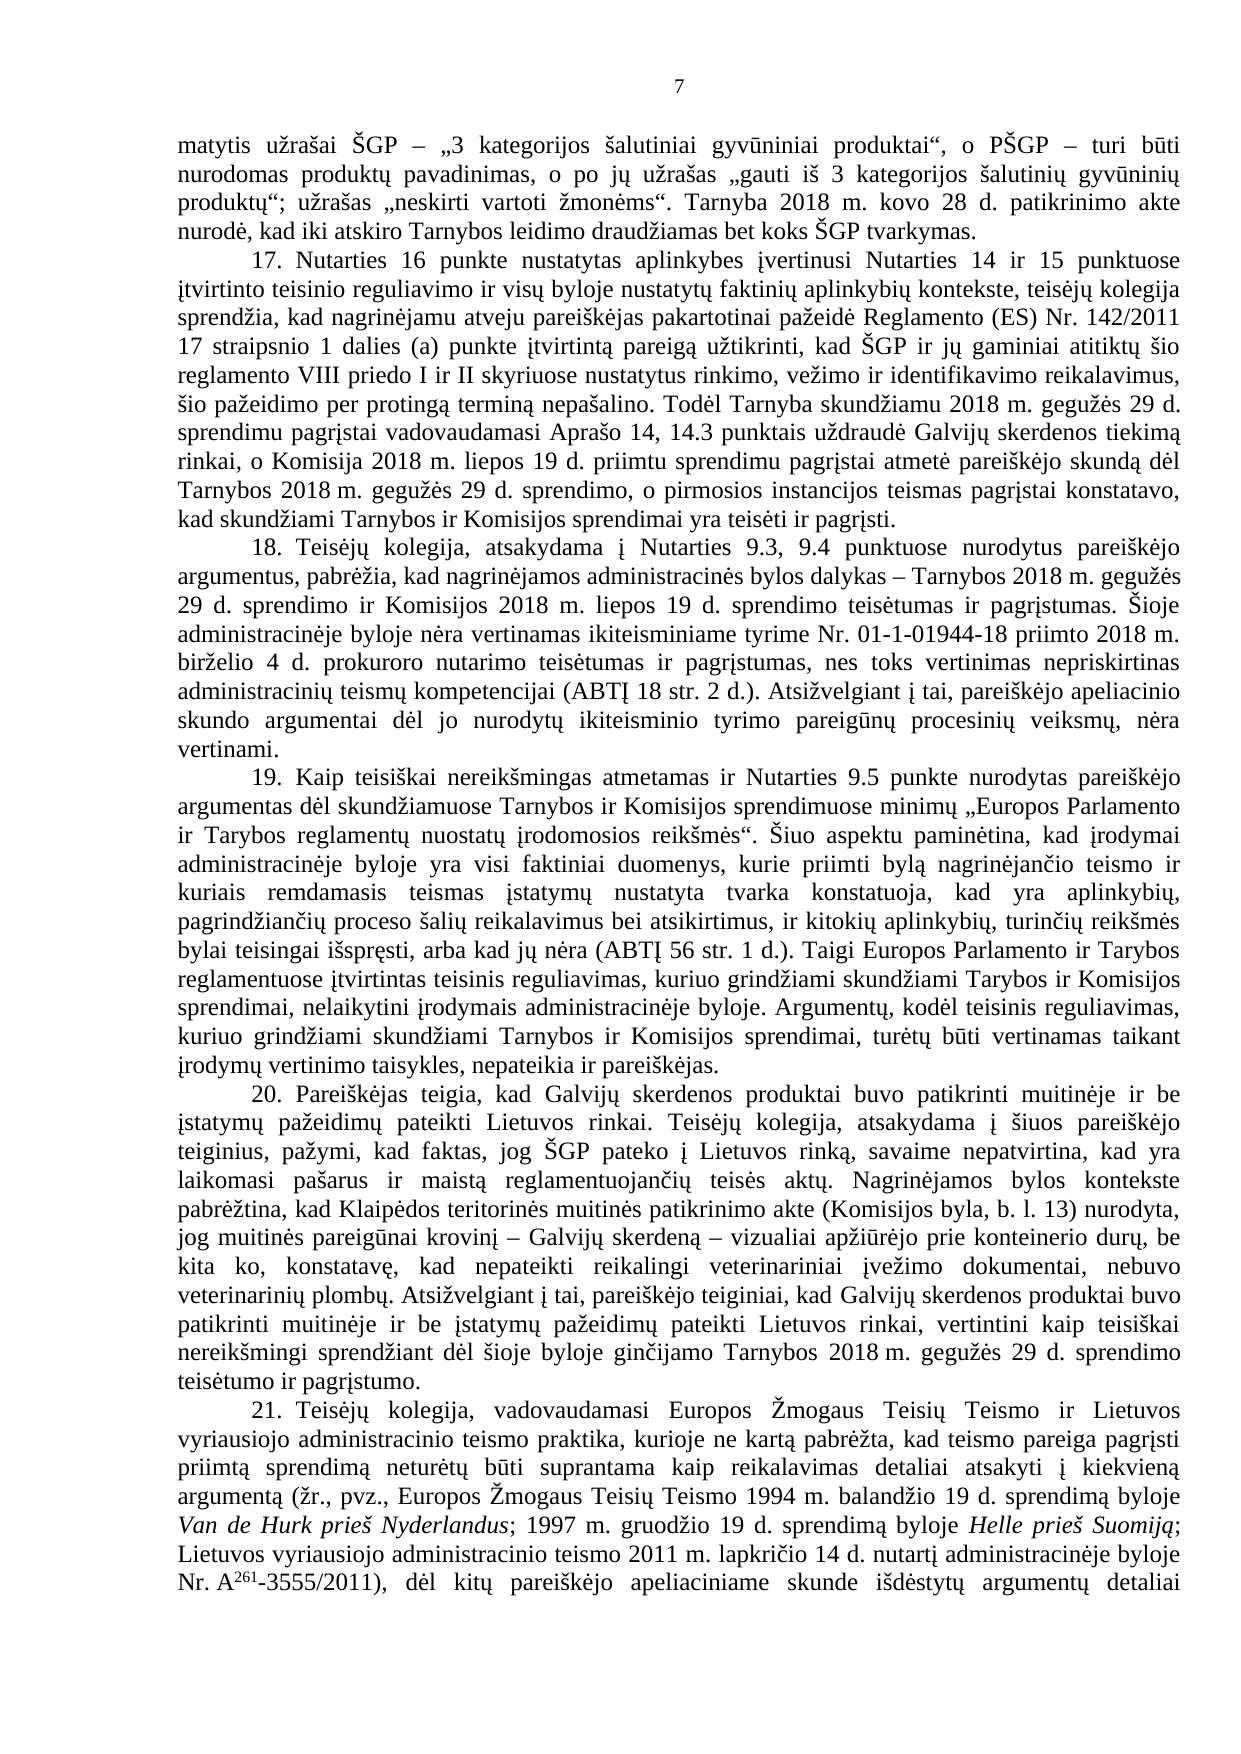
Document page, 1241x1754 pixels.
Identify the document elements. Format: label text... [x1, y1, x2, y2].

text 19. Kaip teisiškai nereikšmingas atmetamas ir Nutarties 9.5 punkte nurodytas pareiškėjo argumentas dėl skundžiamuose Tarnybos ir Komisijos sprendimuose minimų „Europos Parlamento ir Tarybos reglamentų nuostatų įrodomosios reikšmės“. Šiuo aspektu paminėtina, kad įrodymai administracinėje byloje yra visi faktiniai duomenys, kurie priimti bylą nagrinėjančio teismo ir kuriais remdamasis teismas įstatymų nustatyta tvarka konstatuoja, kad yra aplinkybių, pagrindžiančių proceso šalių reikalavimus bei atsikirtimus, ir kitokių aplinkybių, turinčių reikšmės bylai teisingai išspręsti, arba kad jų nėra (ABTĮ 56 str. 1 d.). Taigi Europos Parlamento ir Tarybos reglamentuose įtvirtintas teisinis reguliavimas, kuriuo grindžiami skundžiami Tarybos ir Komisijos sprendimai, nelaikytini įrodymais administracinėje byloje. Argumentų, kodėl teisinis reguliavimas, kuriuo grindžiami skundžiami Tarnybos ir Komisijos sprendimai, turėtų būti vertinamas taikant įrodymų vertinimo taisykles, nepateikia ir pareiškėjas. [177, 762, 1181, 1079]
text matytis užrašai ŠGP – „3 kategorijos šalutiniai gyvūniniai produktai“, o PŠGP – turi būti nurodomas produktų pavadinimas, o po jų užrašas „gauti iš 3 kategorijos šalutinių gyvūninių produktų“; užrašas „neskirti vartoti žmonėms“. Tarnyba 2018 m. kovo 28 d. patikrinimo akte nurodė, kad iki atskiro Tarnybos leidimo draudžiamas bet koks ŠGP tvarkymas. [177, 130, 1181, 245]
text 21. Teisėjų kolegija, vadovaudamasi Europos Žmogaus Teisių Teismo ir Lietuvos vyriausiojo administracinio teismo praktika, kurioje ne kartą pabrėžta, kad teismo pareiga pagrįsti priimtą sprendimą neturėtų būti suprantama kaip reikalavimas detaliai atsakyti į kiekvieną argumentą (žr., pvz., Europos Žmogaus Teisių Teismo 1994 m. balandžio 19 d. sprendimą byloje Van de Hurk prieš Nyderlandus; 1997 m. gruodžio 19 d. sprendimą byloje Helle prieš Suomiją; Lietuvos vyriausiojo administracinio teismo 2011 m. lapkričio 14 d. nutartį administracinėje byloje Nr. A261‑3555/2011), dėl kitų pareiškėjo apeliaciniame skunde išdėstytų argumentų detaliai [177, 1395, 1181, 1596]
text 20. Pareiškėjas teigia, kad Galvijų skerdenos produktai buvo patikrinti muitinėje ir be įstatymų pažeidimų pateikti Lietuvos rinkai. Teisėjų kolegija, atsakydama į šiuos pareiškėjo teiginius, pažymi, kad faktas, jog ŠGP pateko į Lietuvos rinką, savaime nepatvirtina, kad yra laikomasi pašarus ir maistą reglamentuojančių teisės aktų. Nagrinėjamos bylos kontekste pabrėžtina, kad Klaipėdos teritorinės muitinės patikrinimo akte (Komisijos byla, b. l. 13) nurodyta, jog muitinės pareigūnai krovinį – Galvijų skerdeną – vizualiai apžiūrėjo prie konteinerio durų, be kita ko, konstatavę, kad nepateikti reikalingi veterinariniai įvežimo dokumentai, nebuvo veterinarinių plombų. Atsižvelgiant į tai, pareiškėjo teiginiai, kad Galvijų skerdenos produktai buvo patikrinti muitinėje ir be įstatymų pažeidimų pateikti Lietuvos rinkai, vertintini kaip teisiškai nereikšmingi sprendžiant dėl šioje byloje ginčijamo Tarnybos 2018 m. gegužės 29 d. sprendimo teisėtumo ir pagrįstumo. [177, 1079, 1181, 1395]
text 17. Nutarties 16 punkte nustatytas aplinkybes įvertinusi Nutarties 14 ir 15 punktuose įtvirtinto teisinio reguliavimo ir visų byloje nustatytų faktinių aplinkybių kontekste, teisėjų kolegija sprendžia, kad nagrinėjamu atveju pareiškėjas pakartotinai pažeidė Reglamento (ES) Nr. 142/2011 17 straipsnio 1 dalies (a) punkte įtvirtintą pareigą užtikrinti, kad ŠGP ir jų gaminiai atitiktų šio reglamento VIII priedo I ir II skyriuose nustatytus rinkimo, vežimo ir identifikavimo reikalavimus, šio pažeidimo per protingą terminą nepašalino. Todėl Tarnyba skundžiamu 2018 m. gegužės 29 d. sprendimu pagrįstai vadovaudamasi Aprašo 14, 14.3 punktais uždraudė Galvijų skerdenos tiekimą rinkai, o Komisija 2018 m. liepos 19 d. priimtu sprendimu pagrįstai atmetė pareiškėjo skundą dėl Tarnybos 2018 m. gegužės 29 d. sprendimo, o pirmosios instancijos teismas pagrįstai konstatavo, kad skundžiami Tarnybos ir Komisijos sprendimai yra teisėti ir pagrįsti. [177, 245, 1181, 532]
text 18. Teisėjų kolegija, atsakydama į Nutarties 9.3, 9.4 punktuose nurodytus pareiškėjo argumentus, pabrėžia, kad nagrinėjamos administracinės bylos dalykas – Tarnybos 2018 m. gegužės 29 d. sprendimo ir Komisijos 2018 m. liepos 19 d. sprendimo teisėtumas ir pagrįstumas. Šioje administracinėje byloje nėra vertinamas ikiteisminiame tyrime Nr. 01-1-01944-18 priimto 2018 m. birželio 4 d. prokuroro nutarimo teisėtumas ir pagrįstumas, nes toks vertinimas nepriskirtinas administracinių teismų kompetencijai (ABTĮ 18 str. 2 d.). Atsižvelgiant į tai, pareiškėjo apeliacinio skundo argumentai dėl jo nurodytų ikiteisminio tyrimo pareigūnų procesinių veiksmų, nėra vertinami. [177, 532, 1181, 762]
